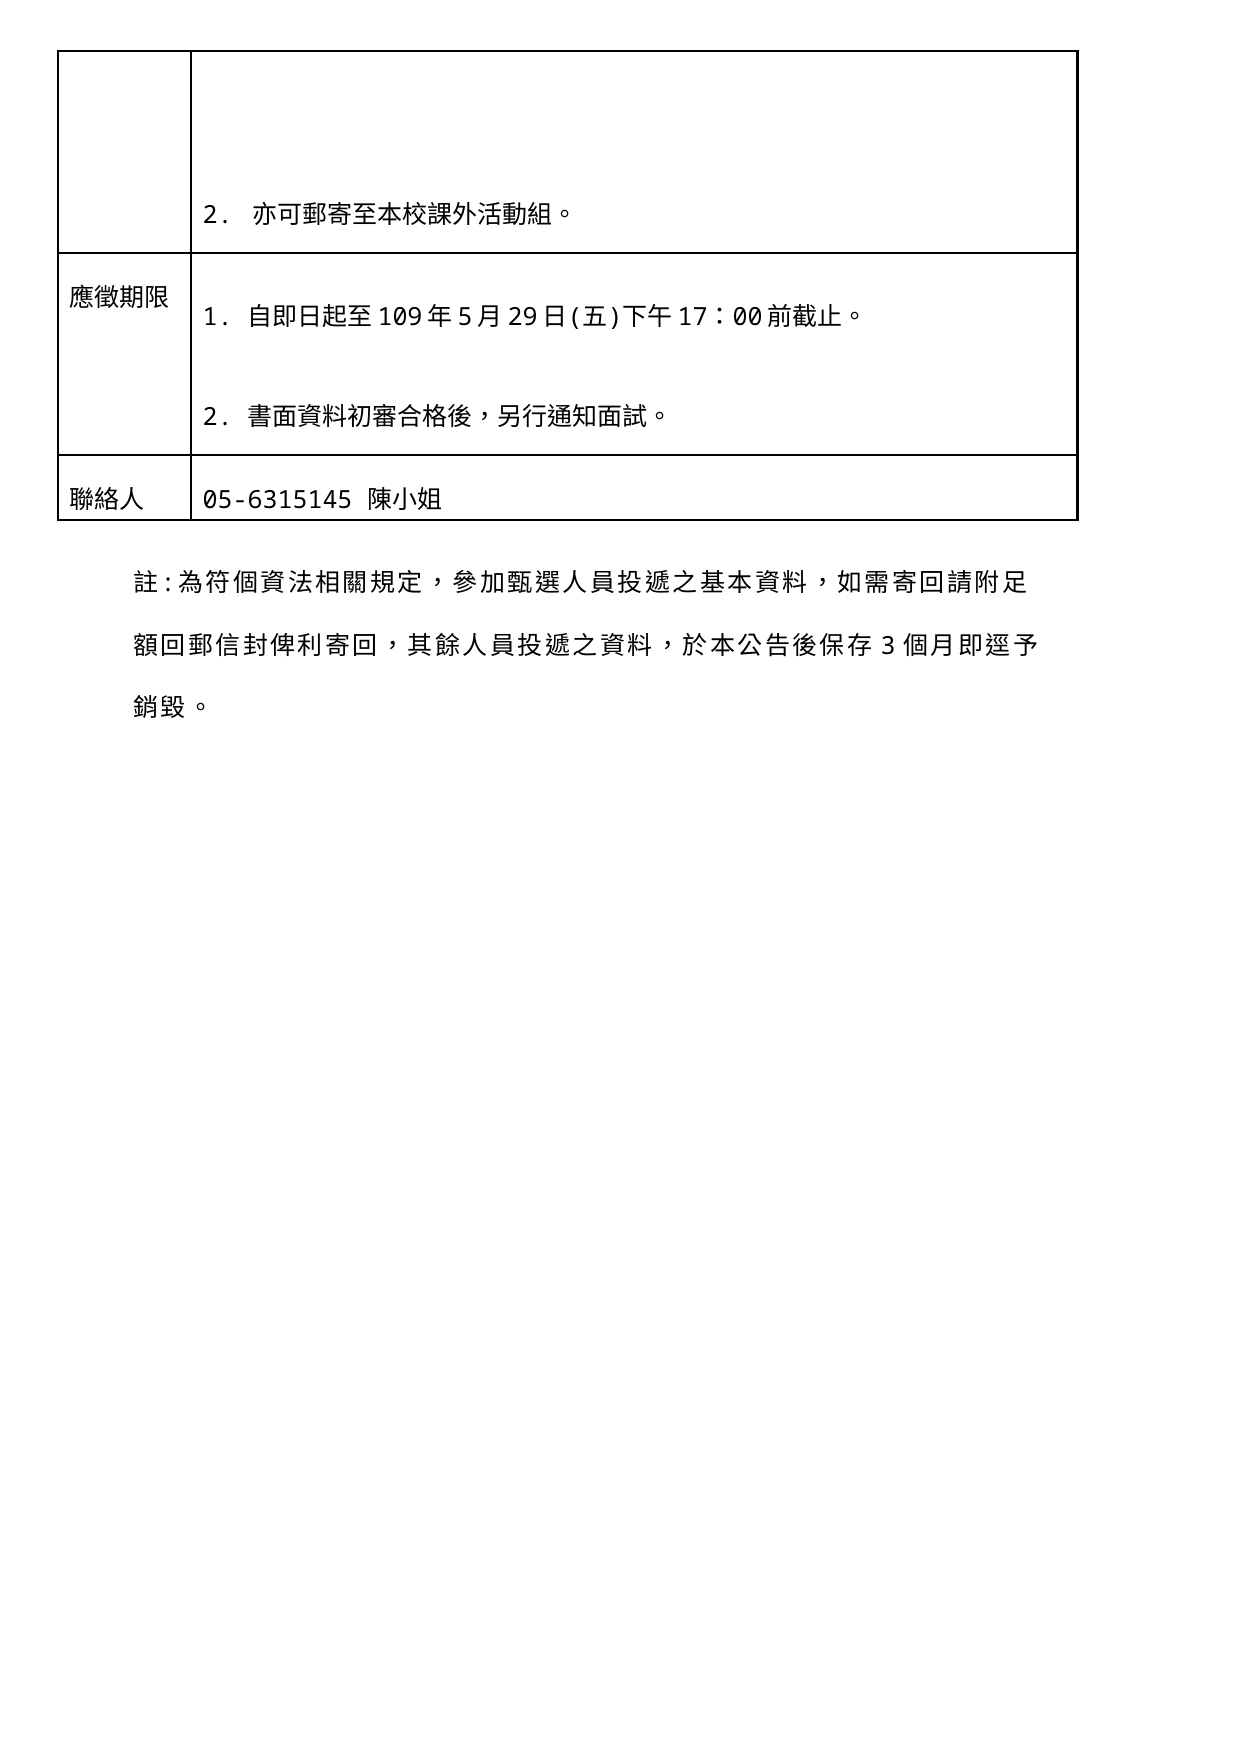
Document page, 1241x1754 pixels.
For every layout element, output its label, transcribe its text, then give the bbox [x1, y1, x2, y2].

table_cell 應徵期限 [59, 254, 190, 454]
text 註:為符個資法相關規定，參加甄選人員投遞之基本資料，如需寄回請附足額回郵信封俾利寄回，其餘人員投遞之資料，於本公告後保存3個月即逕予銷毀。 [133, 539, 1053, 727]
table_cell 05-6315145 陳小姐 [192, 456, 1076, 518]
table_cell 1. 自即日起至109年5月29日(五)下午17：00前截止。 2. 書面資料初審合格後，另行通知面試。 [192, 254, 1076, 454]
table_cell [59, 52, 190, 252]
table_cell 準備履歷表乙份親送學生活動中心1樓課外活動組。(如附件) 亦可郵寄至本校課外活動組。 [192, 52, 1076, 252]
table_cell 聯絡人 [59, 456, 190, 518]
